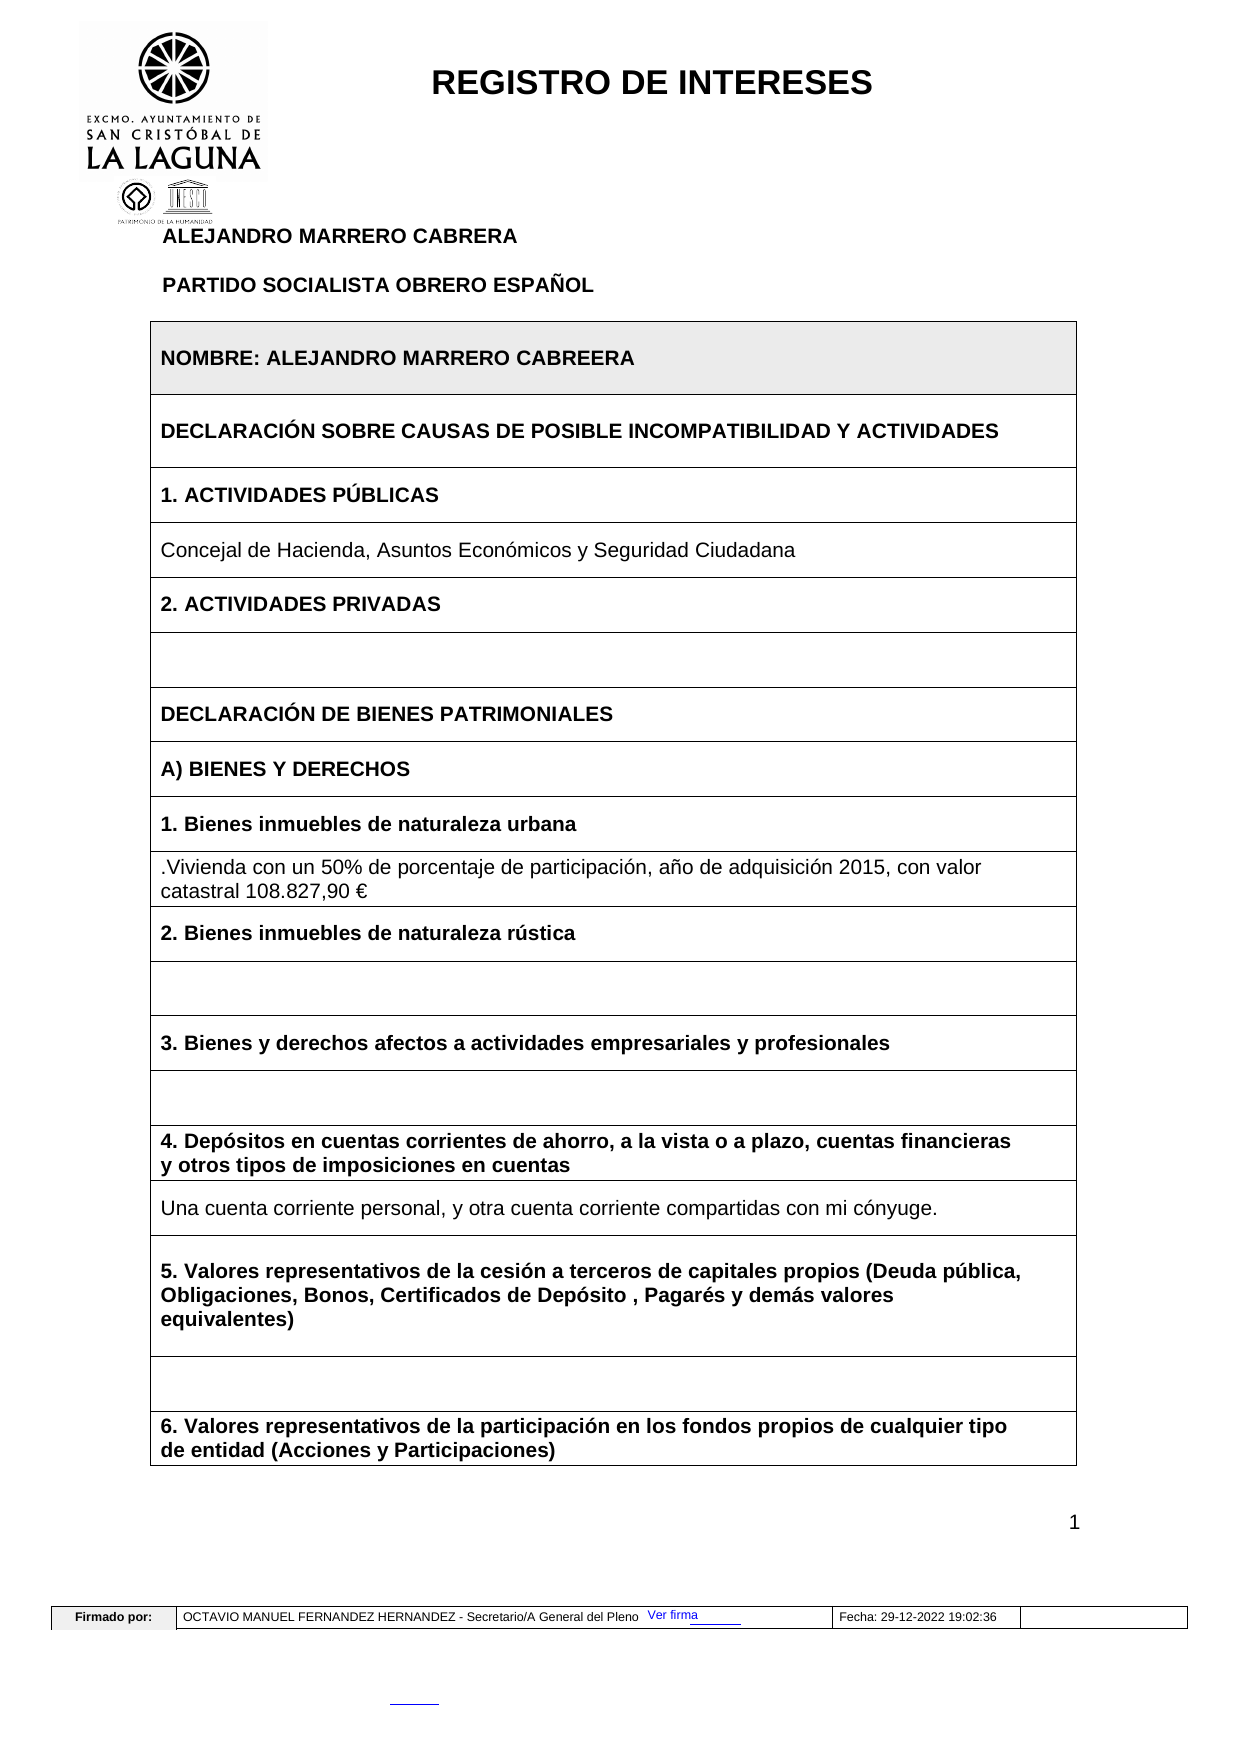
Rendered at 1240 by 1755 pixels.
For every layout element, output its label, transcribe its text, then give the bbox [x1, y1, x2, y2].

table_header NOMBRE: ALEJANDRO MARRERO CABREERA [151, 322, 1076, 394]
table_cell 6. Valores representativos de la participación en los fondos propios de cualquier tipo de entidad (Acciones y Participaciones) [151, 1412, 1076, 1465]
table_cell DECLARACIÓN SOBRE CAUSAS DE POSIBLE INCOMPATIBILIDAD Y ACTIVIDADES [151, 395, 1076, 467]
table_cell Una cuenta corriente personal, y otra cuenta corriente compartidas con mi cónyuge. [151, 1181, 1076, 1235]
table_cell [151, 962, 1076, 1015]
text 1 [42, 1509, 1080, 1533]
table_cell 2. Bienes inmuebles de naturaleza rústica [151, 907, 1076, 961]
table_header [1021, 1607, 1187, 1628]
table_cell 1. ACTIVIDADES PÚBLICAS [151, 468, 1076, 522]
table_cell [151, 633, 1076, 687]
table_cell Concejal de Hacienda, Asuntos Económicos y Seguridad Ciudadana [151, 523, 1076, 577]
table_cell 3. Bienes y derechos afectos a actividades empresariales y profesionales [151, 1016, 1076, 1070]
table_cell [151, 1071, 1076, 1125]
table_cell 4. Depósitos en cuentas corrientes de ahorro, a la vista o a plazo, cuentas financieras y otros tipos de imposiciones en cuentas [151, 1126, 1076, 1180]
table_cell 2. ACTIVIDADES PRIVADAS [151, 578, 1076, 632]
text PARTIDO SOCIALISTA OBRERO ESPAÑOL [162, 272, 1200, 296]
table_cell DECLARACIÓN DE BIENES PATRIMONIALES [151, 688, 1076, 741]
table_header Fecha: 29-12-2022 19:02:36 [833, 1607, 1020, 1628]
table_cell 1. Bienes inmuebles de naturaleza urbana [151, 797, 1076, 851]
table_cell .Vivienda con un 50% de porcentaje de participación, año de adquisición 2015, con valor catastral 108.827,90 € [151, 852, 1076, 906]
table_cell 5. Valores representativos de la cesión a terceros de capitales propios (Deuda pública, Obligaciones, Bonos, Certificados de Depósito , Pagarés y demás valores equivalentes) [151, 1236, 1076, 1356]
table_header OCTAVIO MANUEL FERNANDEZ HERNANDEZ - Secretario/A General del Pleno Ver firma [177, 1607, 832, 1628]
table_header Firmado por: [52, 1607, 176, 1628]
table_cell [151, 1357, 1076, 1411]
table_cell A) BIENES Y DERECHOS [151, 742, 1076, 796]
text ALEJANDRO MARRERO CABRERA [162, 225, 1200, 248]
